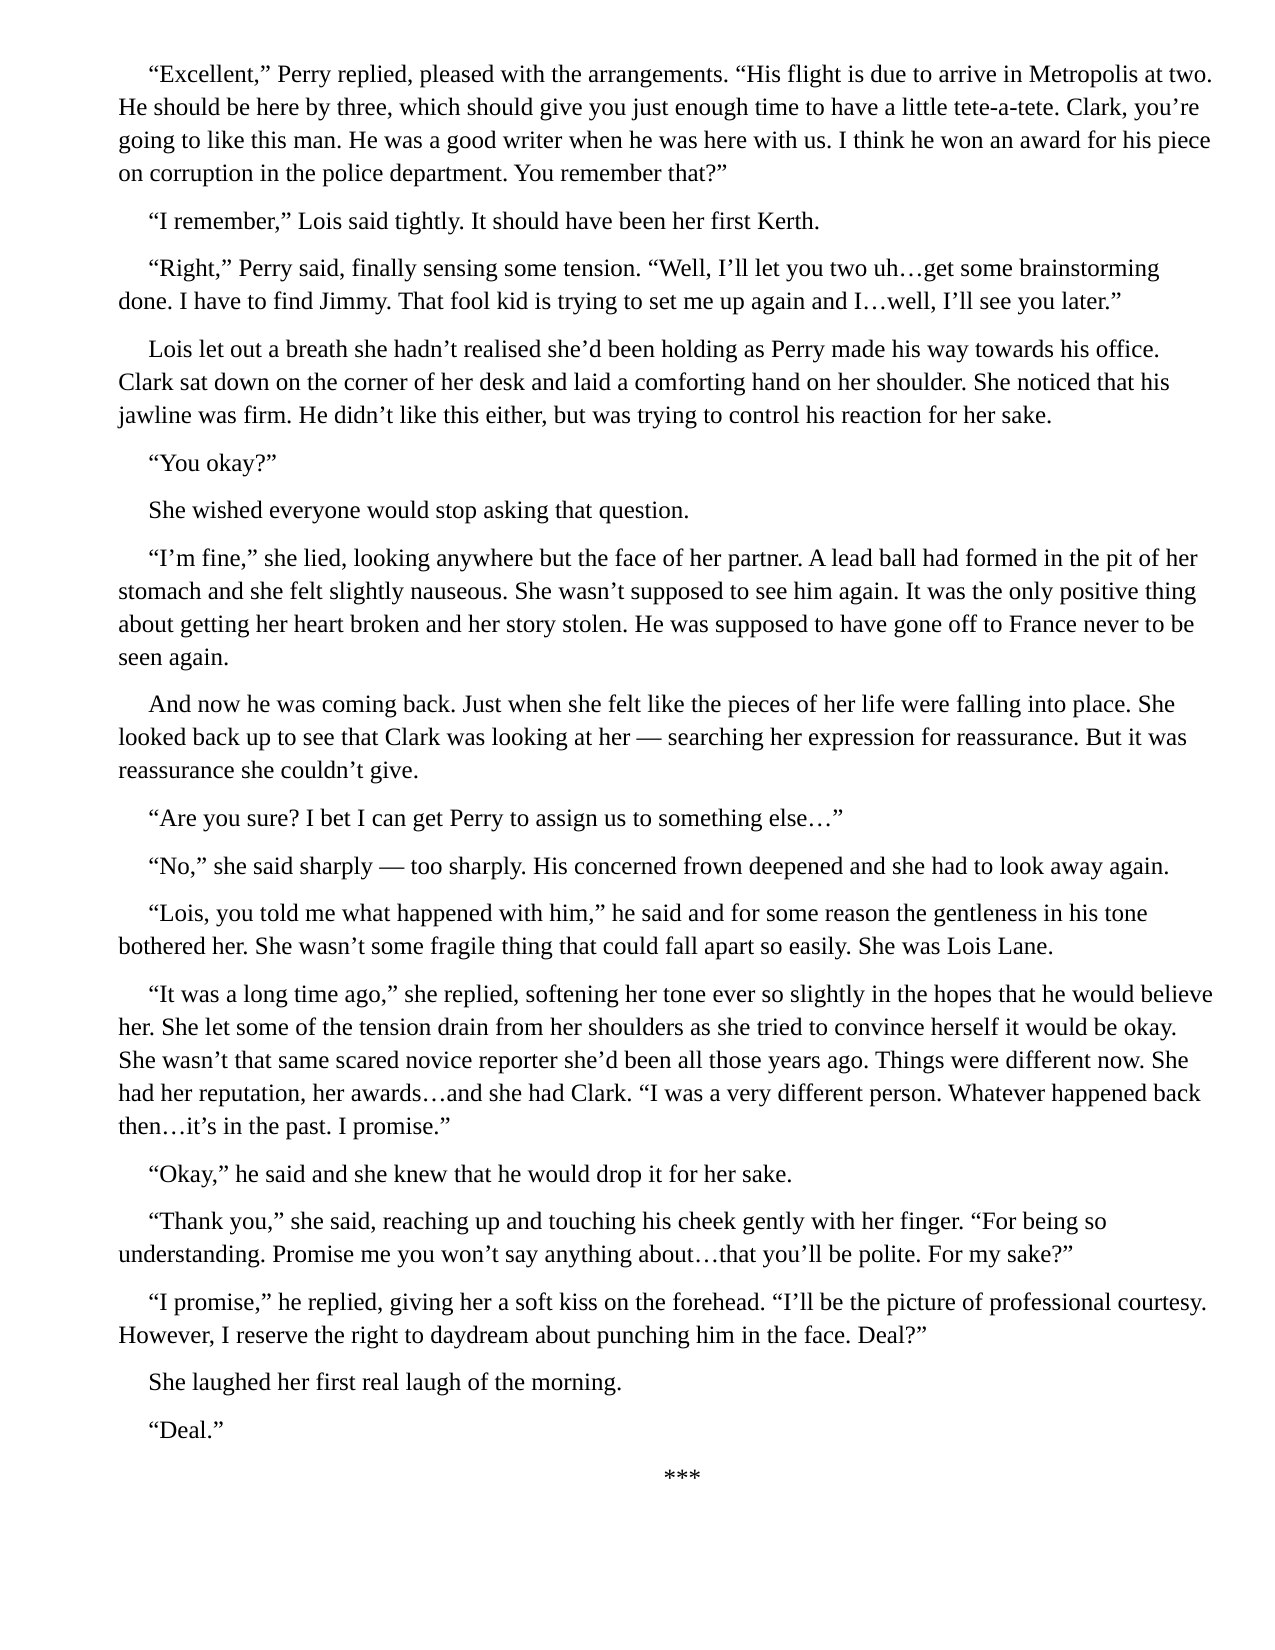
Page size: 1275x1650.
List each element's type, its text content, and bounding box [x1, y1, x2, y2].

text And now he was coming back. Just when she felt like the pieces of her life were falling into place. She looked back up to see that Clark was looking at her — searching her expression for reassurance. But it was reassurance she couldn’t give. [118, 689, 1216, 784]
text “Excellent,” Perry replied, pleased with the arrangements. “His flight is due to arrive in Metropolis at two. He should be here by three, which should give you just enough time to have a little tete-a-tete. Clark, you’re going to like this man. He was a good writer when he was here with us. I think he won an award for his piece on corruption in the police department. You remember that?” [118, 59, 1216, 187]
text “Okay,” he said and she knew that he would drop it for her sake. [118, 1159, 1216, 1187]
text “I promise,” he replied, giving her a soft kiss on the forehead. “I’ll be the picture of professional courtesy. However, I reserve the right to daydream about punching him in the face. Deal?” [118, 1287, 1216, 1349]
text She wished everyone would stop asking that question. [118, 495, 1216, 524]
text “Are you sure? I bet I can get Perry to assign us to something else…” [118, 803, 1216, 832]
text “You okay?” [118, 448, 1216, 476]
text Lois let out a breath she hadn’t realised she’d been holding as Perry made his way towards his office. Clark sat down on the corner of her desk and laid a comforting hand on her shoulder. She noticed that his jawline was firm. He didn’t like this either, but was trying to control his reaction for her sake. [118, 334, 1216, 429]
text “Deal.” [118, 1415, 1216, 1444]
text She laughed her first real laugh of the morning. [118, 1367, 1216, 1396]
text “Right,” Perry said, finally sensing some tension. “Well, I’ll let you two uh…get some brainstorming done. I have to find Jimmy. That fool kid is trying to set me up again and I…well, I’ll see you later.” [118, 253, 1216, 315]
text “Lois, you told me what happened with him,” he said and for some reason the gentleness in his tone bothered her. She wasn’t some fragile thing that could fall apart so easily. She was Lois Lane. [118, 898, 1216, 960]
text “No,” she said sharply — too sharply. His concerned frown deepened and she had to look away again. [118, 851, 1216, 879]
text “I remember,” Lois said tightly. It should have been her first Kerth. [118, 206, 1216, 234]
text *** [118, 1463, 1216, 1491]
text “Thank you,” she said, reaching up and touching his cheek gently with her finger. “For being so understanding. Promise me you won’t say anything about…that you’ll be polite. For my sake?” [118, 1206, 1216, 1268]
text “It was a long time ago,” she replied, softening her tone ever so slightly in the hopes that he would believe her. She let some of the tension drain from her shoulders as she tried to convince herself it would be okay. She wasn’t that same scared novice reporter she’d been all those years ago. Things were different now. She had her reputation, her awards…and she had Clark. “I was a very different person. Whatever happened back then…it’s in the past. I promise.” [118, 979, 1216, 1140]
text “I’m fine,” she lied, looking anywhere but the face of her partner. A lead ball had formed in the pit of her stomach and she felt slightly nauseous. She wasn’t supposed to see him again. It was the only positive thing about getting her heart broken and her story stolen. He was supposed to have gone off to France never to be seen again. [118, 543, 1216, 671]
